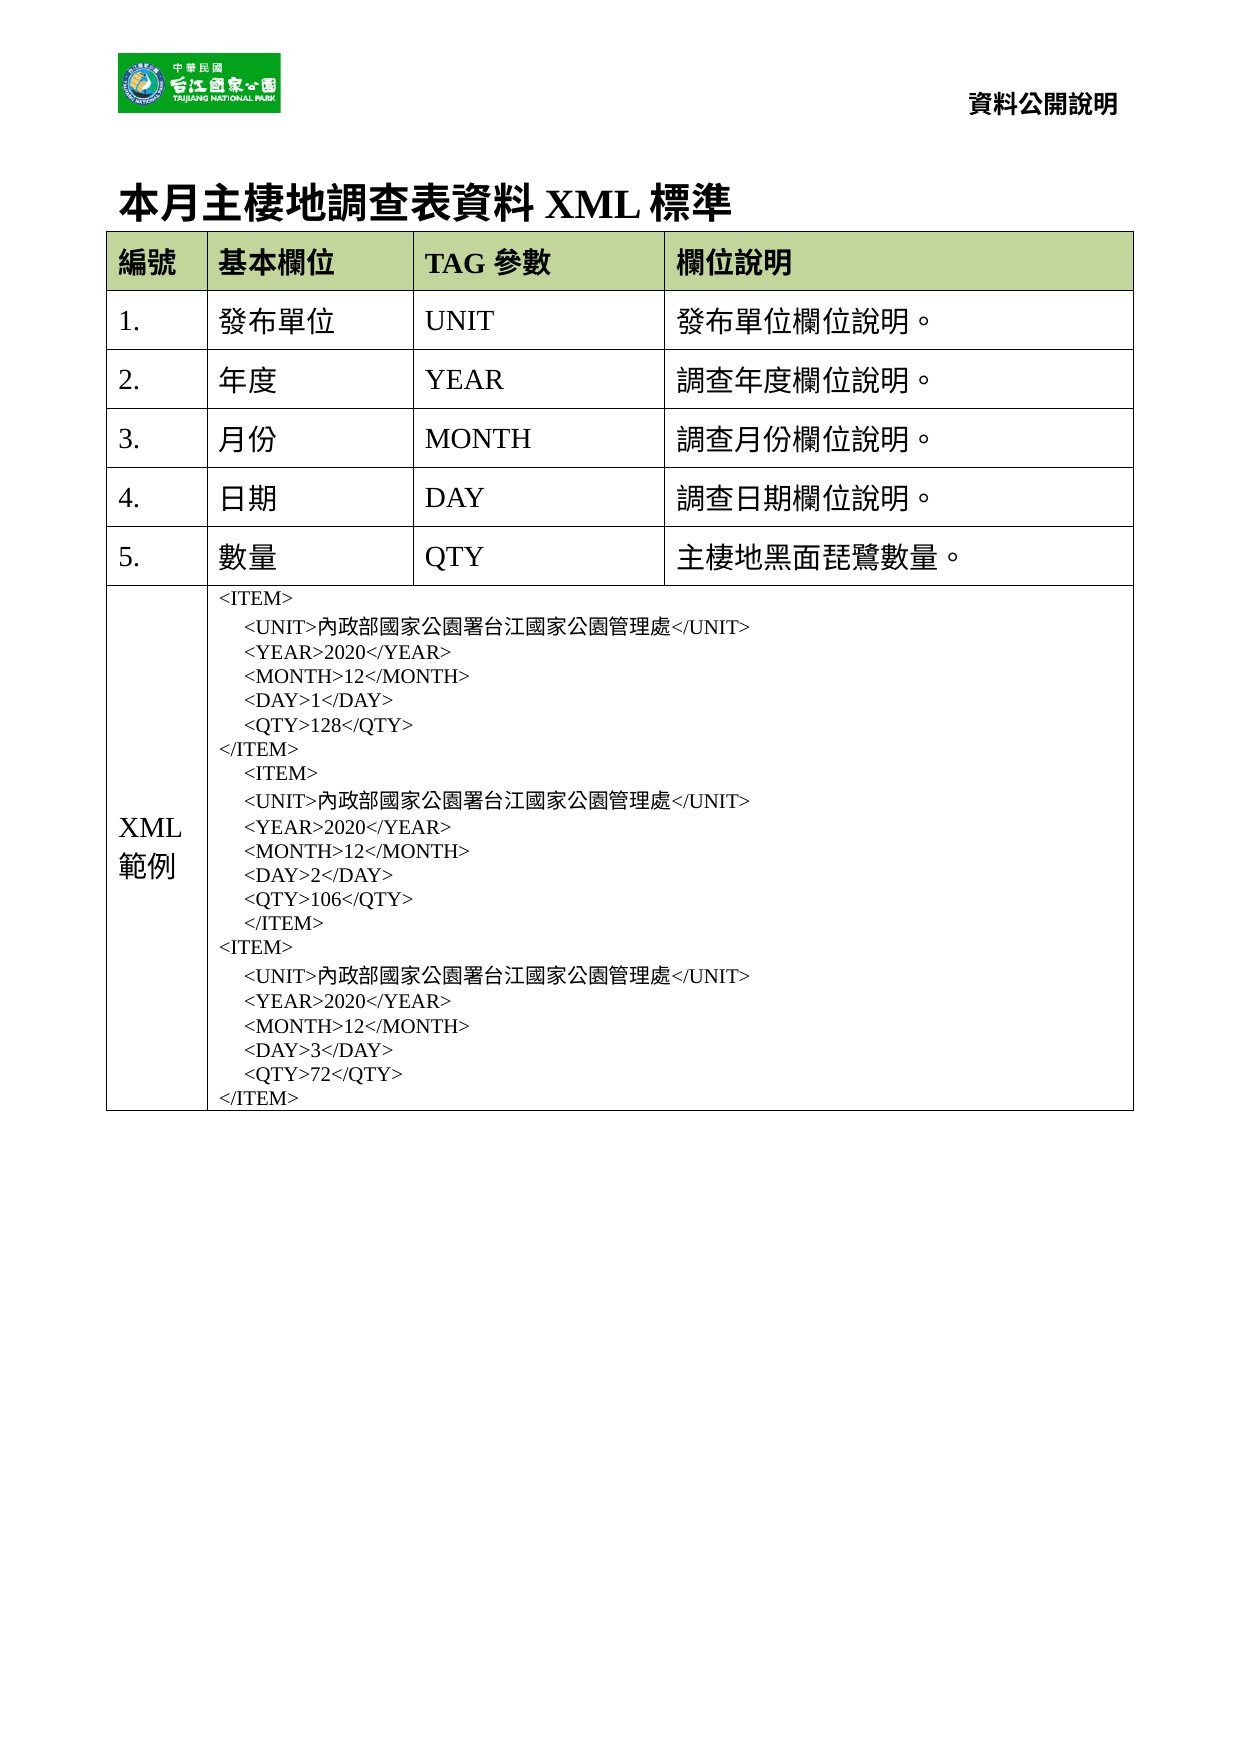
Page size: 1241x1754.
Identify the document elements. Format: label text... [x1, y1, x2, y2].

table_cell [107, 291, 207, 349]
table_cell [107, 468, 207, 526]
table_cell [107, 527, 207, 585]
table_cell [107, 350, 207, 408]
table_cell UNIT [414, 291, 664, 349]
text 本月主棲地調查表資料 XML 標準 [118, 170, 1122, 231]
table_cell DAY [414, 468, 664, 526]
table_cell 調查日期欄位說明。 [665, 468, 1133, 526]
table_cell 主棲地黑面琵鷺數量。 [665, 527, 1133, 585]
table_cell 發布單位 [208, 291, 413, 349]
table_header 欄位說明 [665, 232, 1133, 290]
table_header 基本欄位 [208, 232, 413, 290]
table_header TAG 參數 [414, 232, 664, 290]
table_cell 調查月份欄位說明。 [665, 409, 1133, 467]
picture [118, 53, 281, 113]
table_cell MONTH [414, 409, 664, 467]
table_header 編號 [107, 232, 207, 290]
table_cell XML範例 [107, 586, 207, 1110]
table_cell <ITEM> <UNIT>內政部國家公園署台江國家公園管理處</UNIT> <YEAR>2020</YEAR> <MONTH>12</MONTH> <DAY>1</DAY> <QTY>128</QTY> </ITEM> <ITEM> <UNIT>內政部國家公園署台江國家公園管理處</UNIT> <YEAR>2020</YEAR> <MONTH>12</MONTH> <DAY>2</DAY> <QTY>106</QTY> </ITEM> <ITEM> <UNIT>內政部國家公園署台江國家公園管理處</UNIT> <YEAR>2020</YEAR> <MONTH>12</MONTH> <DAY>3</DAY> <QTY>72</QTY> </ITEM> [208, 586, 1133, 1110]
table_cell 年度 [208, 350, 413, 408]
table_cell [107, 409, 207, 467]
table_cell 發布單位欄位說明。 [665, 291, 1133, 349]
table_cell 數量 [208, 527, 413, 585]
table_cell 月份 [208, 409, 413, 467]
table_cell 調查年度欄位說明。 [665, 350, 1133, 408]
table_cell QTY [414, 527, 664, 585]
table_cell YEAR [414, 350, 664, 408]
table_cell 日期 [208, 468, 413, 526]
